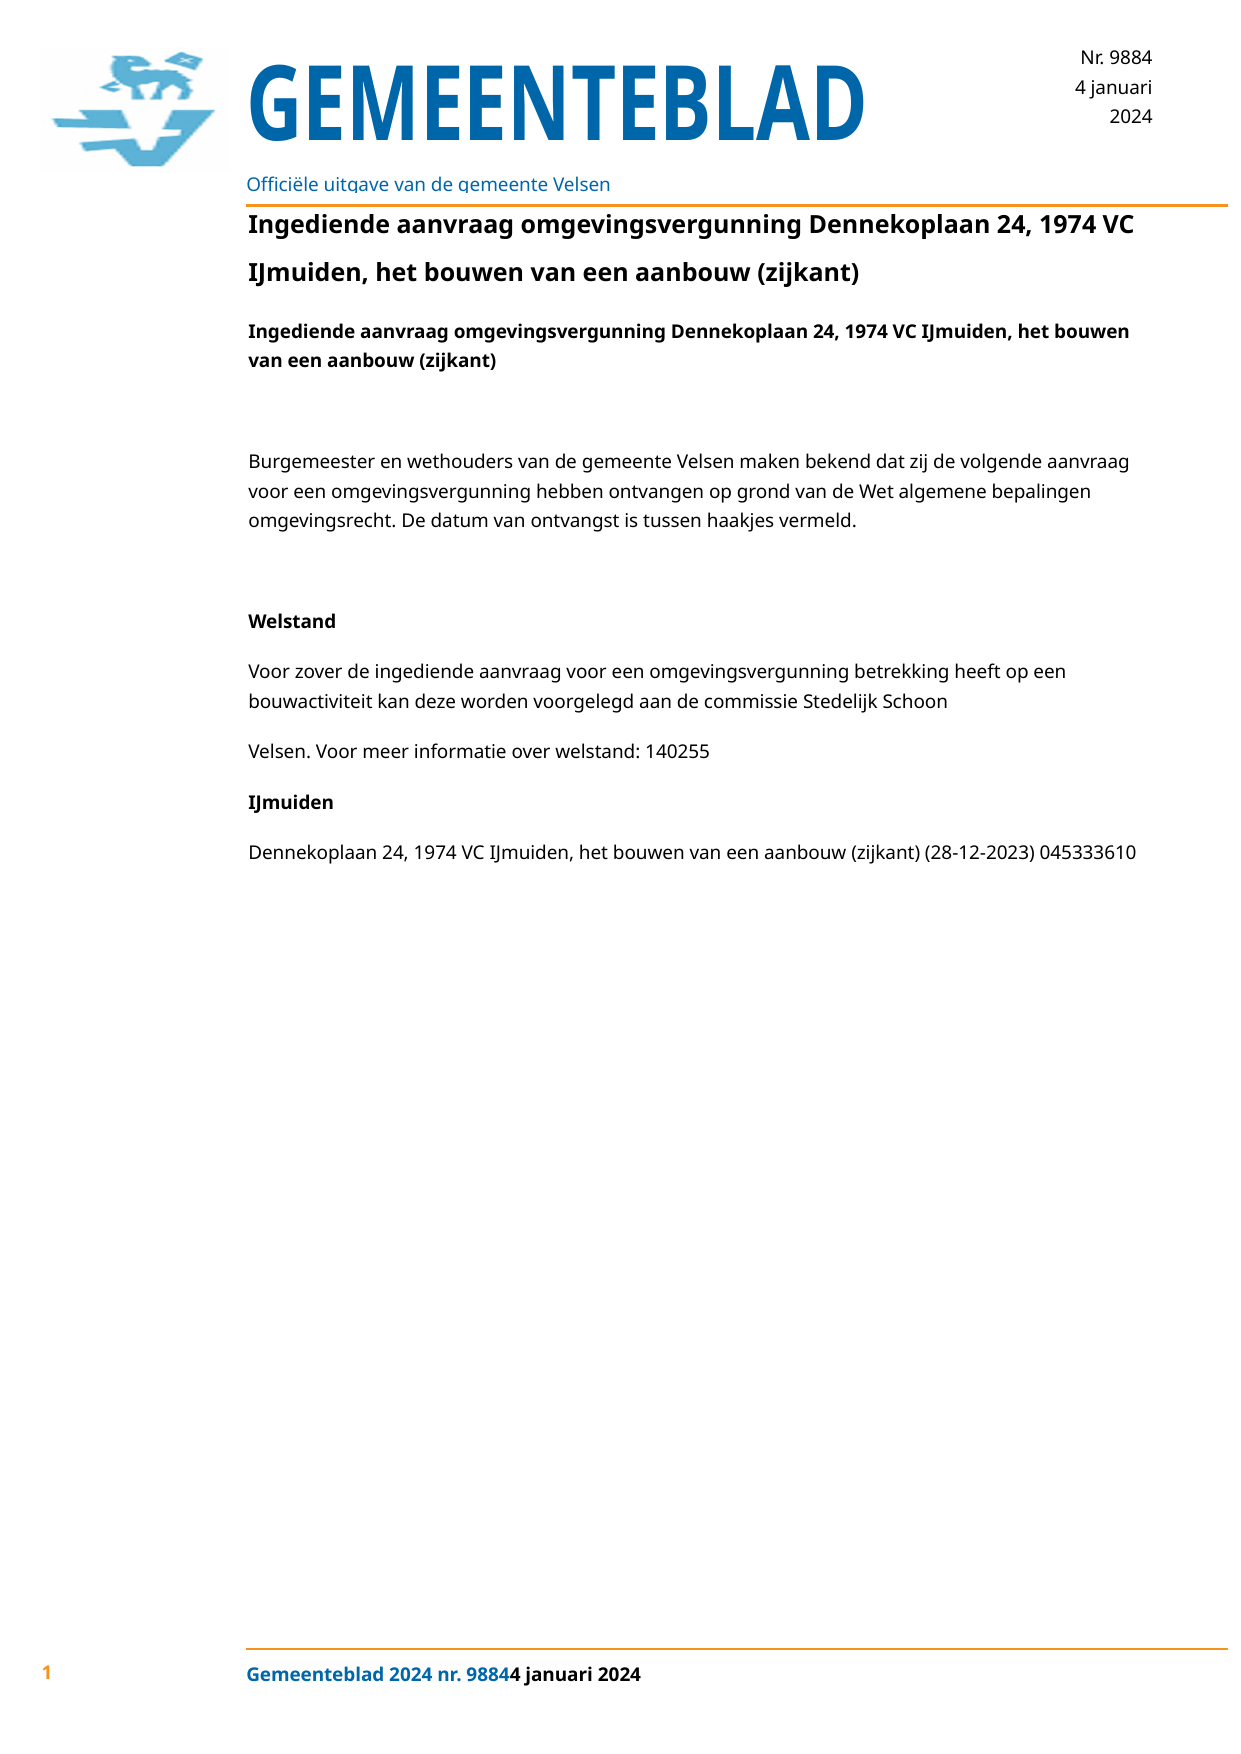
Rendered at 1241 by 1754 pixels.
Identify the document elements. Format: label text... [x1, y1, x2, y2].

text Dennekoplaan 24, 1974 VC IJmuiden, het bouwen van een aanbouw (zijkant) (28-12-2023) 045333610 [248, 839, 1152, 865]
text Voor zover de ingediende aanvraag voor een omgevingsvergunning betrekking heeft op een bouwactiviteit kan deze worden voorgelegd aan de commissie Stedelijk Schoon [248, 659, 1152, 714]
picture [41, 47, 231, 172]
text IJmuiden [248, 789, 1152, 815]
text Burgemeester en wethouders van de gemeente Velsen maken bekend dat zij de volgende aanvraag voor een omgevingsvergunning hebben ontvangen op grond van de Wet algemene bepalingen omgevingsrecht. De datum van ontvangst is tussen haakjes vermeld. [248, 448, 1152, 533]
text Ingediende aanvraag omgevingsvergunning Dennekoplaan 24, 1974 VC IJmuiden, het bouwen van een aanbouw (zijkant) [248, 207, 1152, 288]
text Velsen. Voor meer informatie over welstand: 140255 [248, 739, 1152, 764]
text Welstand [248, 608, 1152, 634]
text Ingediende aanvraag omgevingsvergunning Dennekoplaan 24, 1974 VC IJmuiden, het bouwen van een aanbouw (zijkant) [248, 318, 1152, 373]
